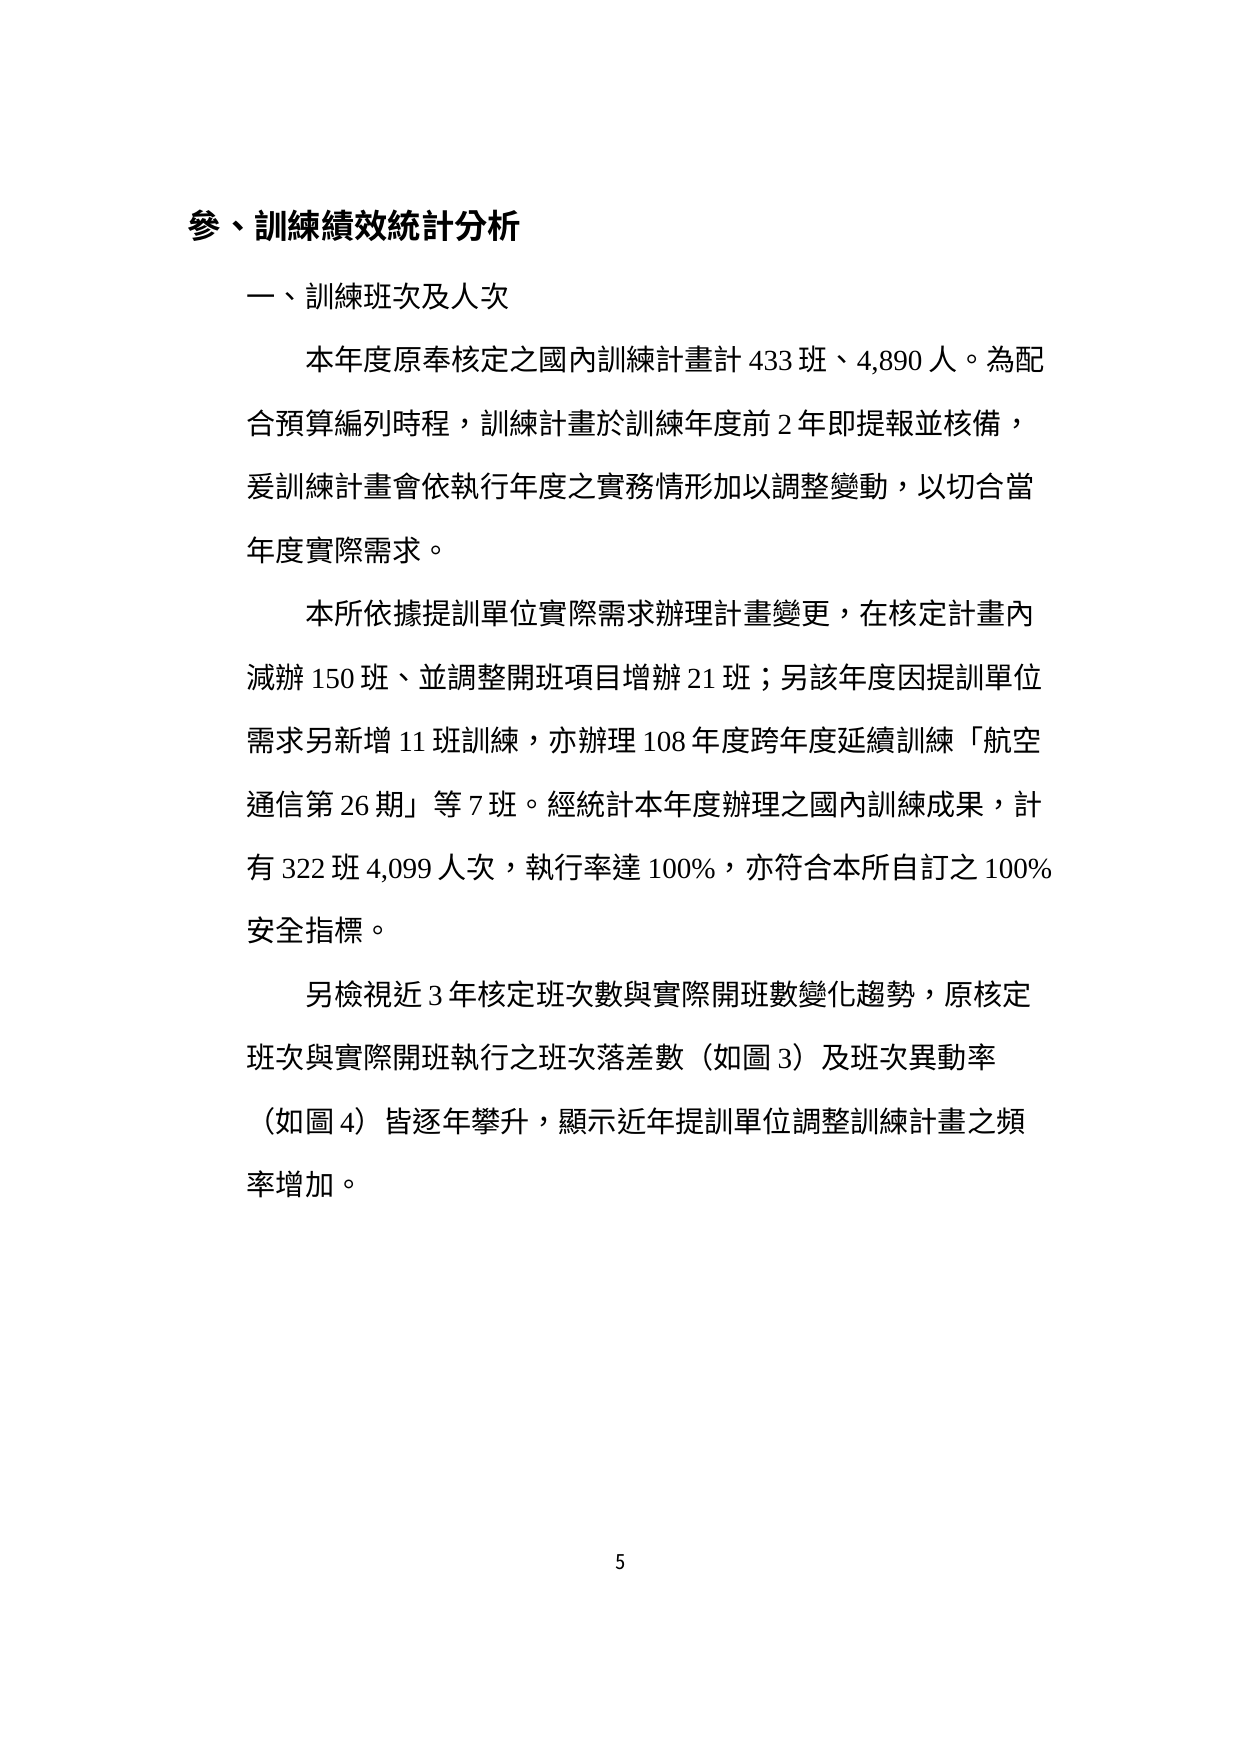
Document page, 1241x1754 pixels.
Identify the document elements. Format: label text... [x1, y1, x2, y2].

text 本所依據提訓單位實際需求辦理計畫變更，在核定計畫內減辦150班、並調整開班項目增辦21班；另該年度因提訓單位需求另新增11班訓練，亦辦理108年度跨年度延續訓練「航空通信第26期」等7班。經統計本年度辦理之國內訓練成果，計有322班4,099人次，執行率達100%，亦符合本所自訂之100%安全指標。 [246, 591, 1053, 950]
text 本年度原奉核定之國內訓練計畫計433班、4,890人。為配合預算編列時程，訓練計畫於訓練年度前2年即提報並核備，爰訓練計畫會依執行年度之實務情形加以調整變動，以切合當年度實際需求。 [246, 337, 1053, 569]
text 一、訓練班次及人次 [187, 273, 1053, 316]
text 參、訓練績效統計分析 [187, 200, 1053, 248]
text 另檢視近3年核定班次數與實際開班數變化趨勢，原核定班次與實際開班執行之班次落差數（如圖3）及班次異動率（如圖4）皆逐年攀升，顯示近年提訓單位調整訓練計畫之頻率增加。 [246, 971, 1053, 1204]
